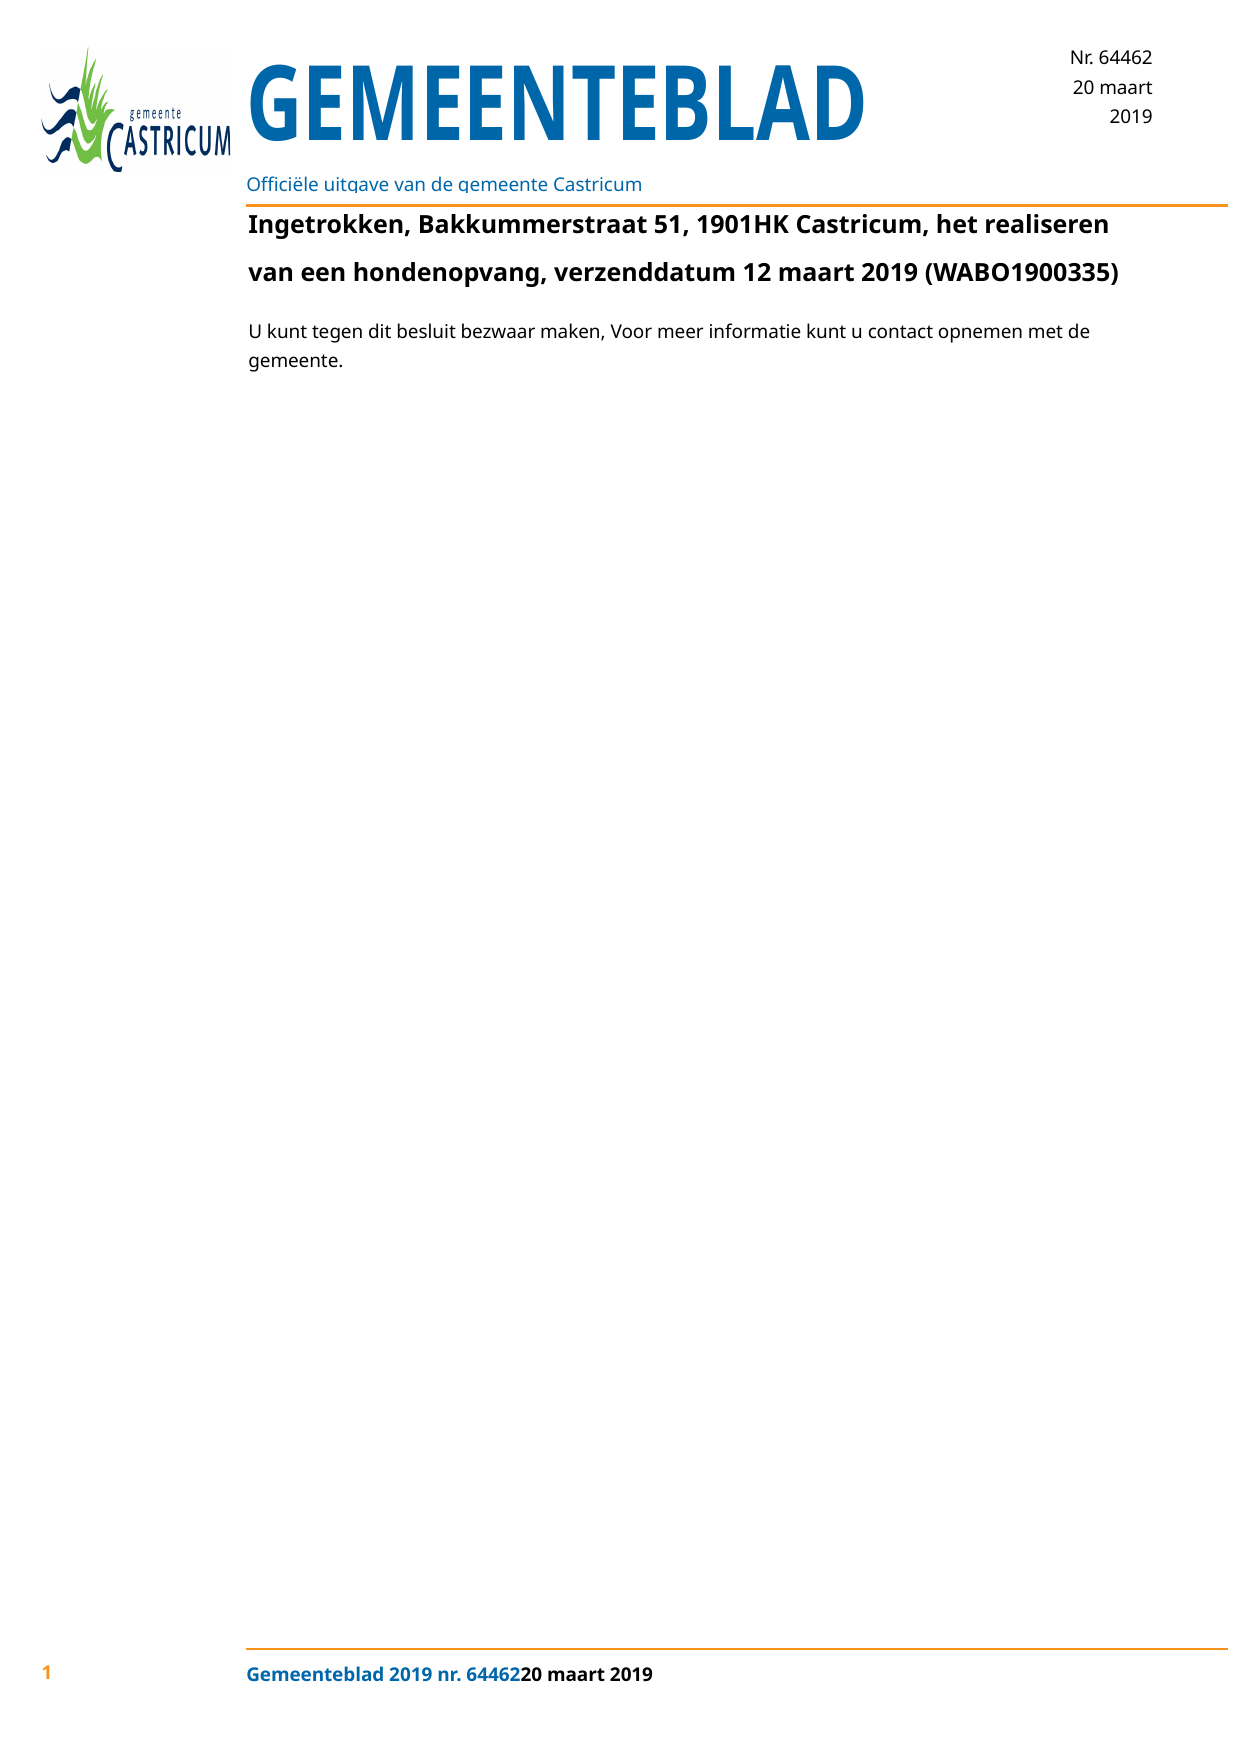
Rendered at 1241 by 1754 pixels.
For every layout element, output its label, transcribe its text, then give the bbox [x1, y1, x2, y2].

text Ingetrokken, Bakkummerstraat 51, 1901HK Castricum, het realiseren van een hondenopvang, verzenddatum 12 maart 2019 (WABO1900335) [248, 207, 1152, 288]
picture [41, 47, 231, 172]
text U kunt tegen dit besluit bezwaar maken, Voor meer informatie kunt u contact opnemen met de gemeente. [248, 318, 1152, 373]
